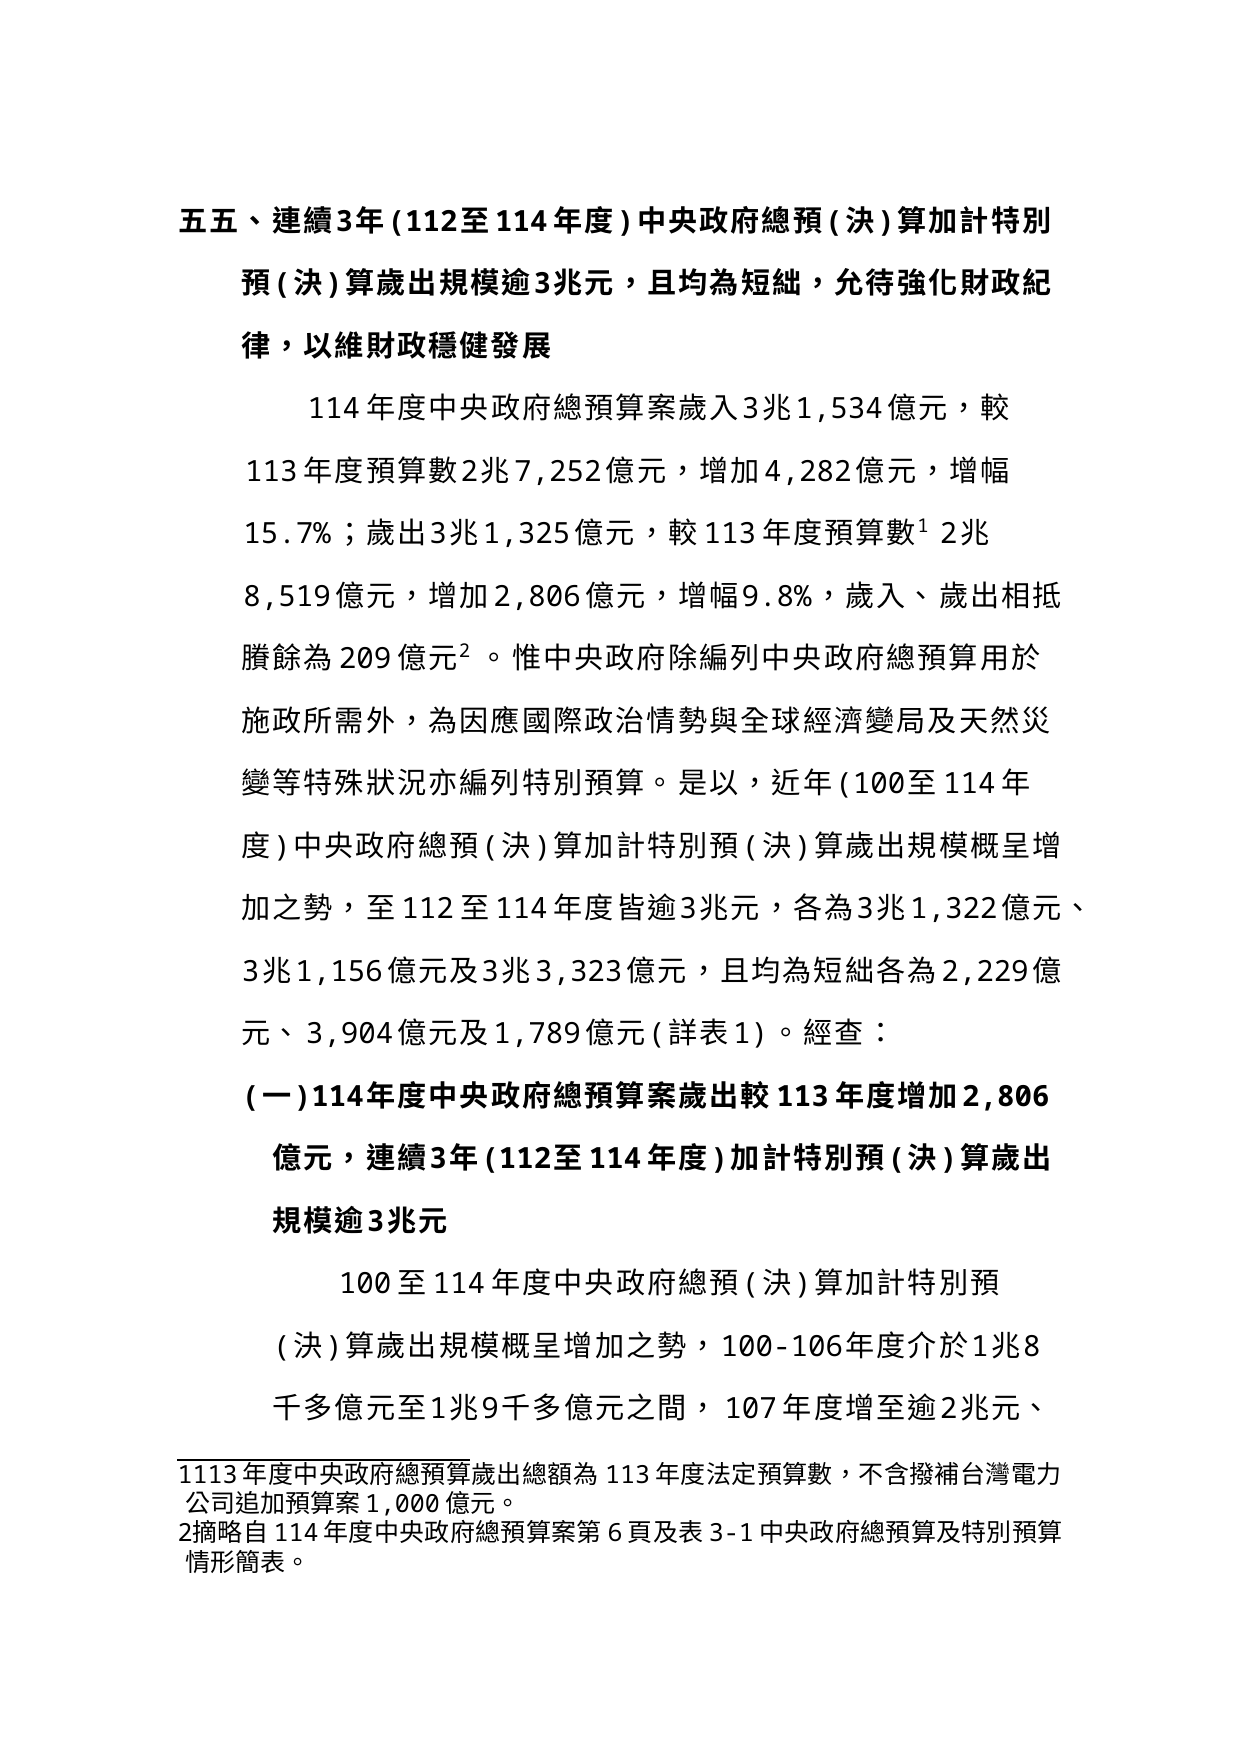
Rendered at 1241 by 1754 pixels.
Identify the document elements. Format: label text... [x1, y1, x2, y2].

text 摘略自114年度中央政府總預算案第6頁及表3-1中央政府總預算及特別預算情形簡表。 [177, 1518, 1063, 1577]
text 113年度中央政府總預算歲出總額為113年度法定預算數，不含撥補台灣電力公司追加預算案1,000億元。 [177, 1460, 1063, 1518]
text 114年度中央政府總預算案歲入3兆1,534億元，較113年度預算數2兆7,252億元，增加4,282億元，增幅15.7%；歲出3兆1,325億元，較113年度預算數2兆8,519億元，增加2,806億元，增幅9.8%，歲入、歲出相抵賸餘為209億元。惟中央政府除編列中央政府總預算用於施政所需外，為因應國際政治情勢與全球經濟變局及天然災變等特殊狀況亦編列特別預算。是以，近年(100至114年度)中央政府總預(決)算加計特別預(決)算歲出規模概呈增加之勢，至112至114年度皆逾3兆元，各為3兆1,322億元、3兆1,156億元及3兆3,323億元，且均為短絀各為2,229億元、3,904億元及1,789億元(詳表1)。經查： [236, 365, 1063, 1052]
text 100至114年度中央政府總預(決)算加計特別預(決)算歲出規模概呈增加之勢，100-106年度介於1兆8千多億元至1兆9千多億元之間，107年度增至逾2兆元、 [266, 1240, 1063, 1427]
text 五五、連續3年(112至114年度)中央政府總預(決)算加計特別預(決)算歲出規模逾3兆元，且均為短絀，允待強化財政紀律，以維財政穩健發展 [177, 177, 1063, 365]
text (一)114年度中央政府總預算案歲出較113年度增加2,806億元，連續3年(112至114年度)加計特別預(決)算歲出規模逾3兆元 [236, 1052, 1063, 1240]
